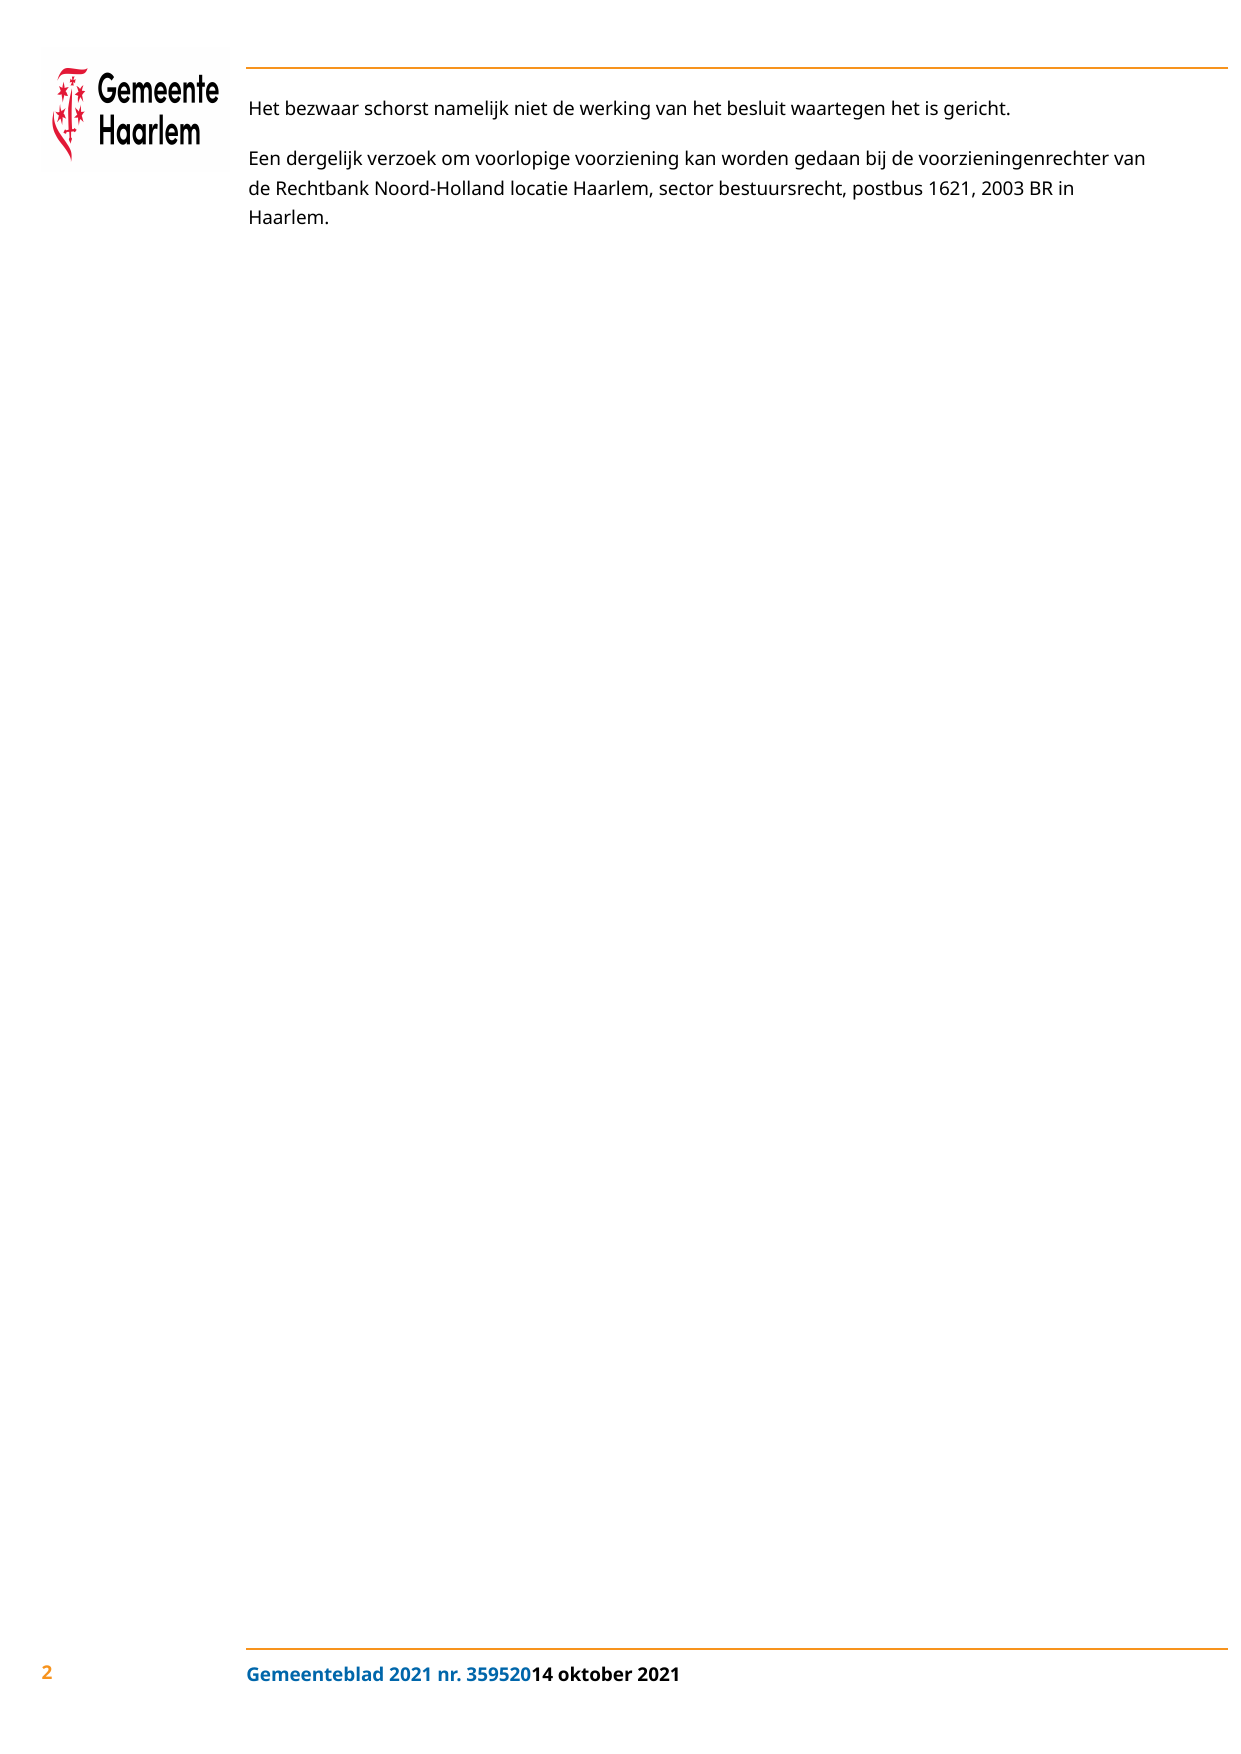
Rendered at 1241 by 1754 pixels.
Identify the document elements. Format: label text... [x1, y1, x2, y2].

text Een dergelijk verzoek om voorlopige voorziening kan worden gedaan bij de voorzieningenrechter van de Rechtbank Noord-Holland locatie Haarlem, sector bestuursrecht, postbus 1621, 2003 BR in Haarlem. [248, 145, 1152, 230]
picture [41, 47, 231, 172]
text Het bezwaar schorst namelijk niet de werking van het besluit waartegen het is gericht. [248, 95, 1152, 121]
